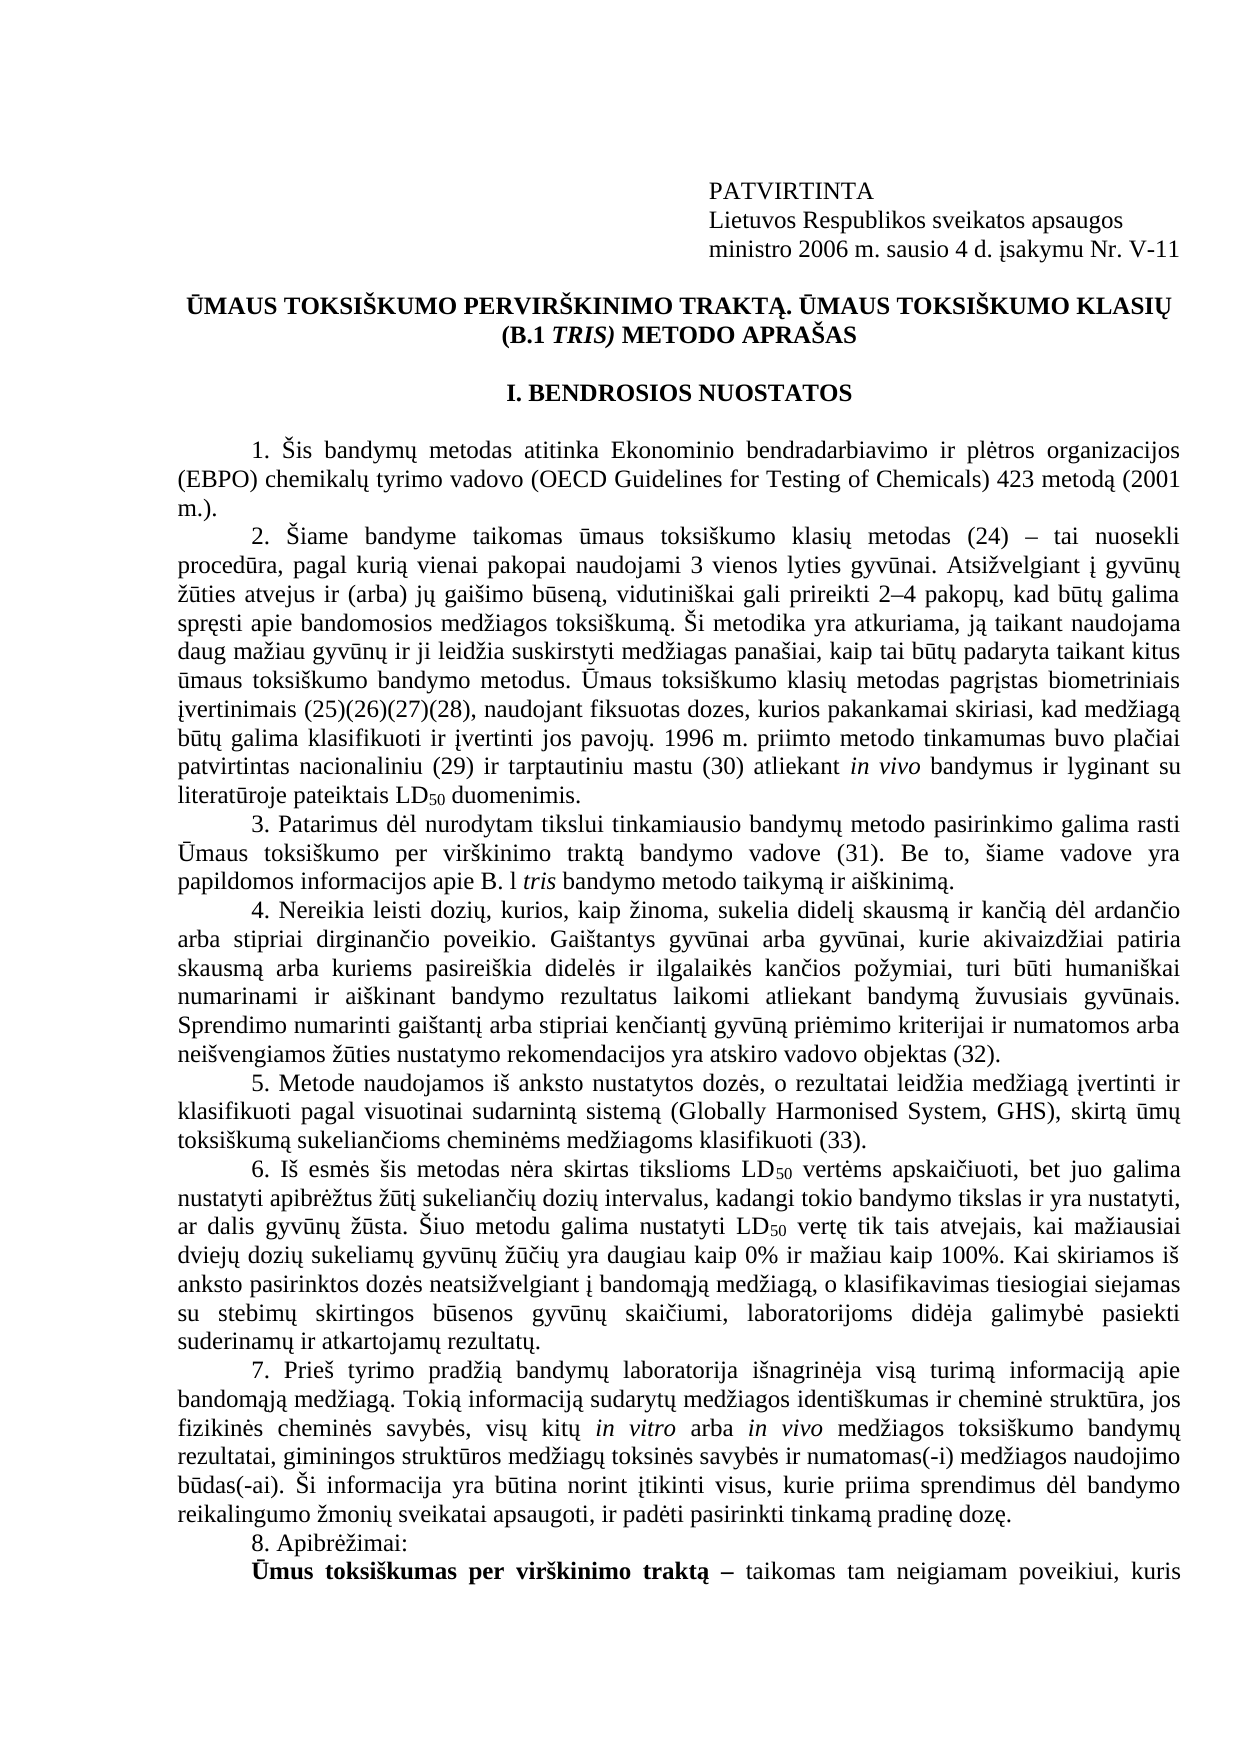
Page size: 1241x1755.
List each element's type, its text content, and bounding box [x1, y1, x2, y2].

text ministro 2006 m. sausio 4 d. įsakymu Nr. V-11 [177, 234, 1181, 263]
text I. BENDROSIOS NUOSTATOS [177, 378, 1181, 406]
text Ūmus toksiškumas per virškinimo traktą – taikomas tam neigiamam poveikiui, kuris [177, 1556, 1181, 1585]
text ŪMAUS TOKSIŠKUMO PERVIRŠKINIMO TRAKTĄ. ŪMAUS TOKSIŠKUMO KLASIŲ (B.1 TRIS) METODO APRAŠAS [177, 291, 1181, 349]
text PATVIRTINTA [177, 176, 1181, 205]
text 4. Nereikia leisti dozių, kurios, kaip žinoma, sukelia didelį skausmą ir kančią dėl ardančio arba stipriai dirginančio poveikio. Gaištantys gyvūnai arba gyvūnai, kurie akivaizdžiai patiria skausmą arba kuriems pasireiškia didelės ir ilgalaikės kančios požymiai, turi būti humaniškai numarinami ir aiškinant bandymo rezultatus laikomi atliekant bandymą žuvusiais gyvūnais. Sprendimo numarinti gaištantį arba stipriai kenčiantį gyvūną priėmimo kriterijai ir numatomos arba neišvengiamos žūties nustatymo rekomendacijos yra atskiro vadovo objektas (32). [177, 895, 1181, 1068]
text 3. Patarimus dėl nurodytam tikslui tinkamiausio bandymų metodo pasirinkimo galima rasti Ūmaus toksiškumo per virškinimo traktą bandymo vadove (31). Be to, šiame vadove yra papildomos informacijos apie B. l tris bandymo metodo taikymą ir aiškinimą. [177, 809, 1181, 895]
text 8. Apibrėžimai: [177, 1528, 1181, 1556]
text 2. Šiame bandyme taikomas ūmaus toksiškumo klasių metodas (24) – tai nuosekli procedūra, pagal kurią vienai pakopai naudojami 3 vienos lyties gyvūnai. Atsižvelgiant į gyvūnų žūties atvejus ir (arba) jų gaišimo būseną, vidutiniškai gali prireikti 2–4 pakopų, kad būtų galima spręsti apie bandomosios medžiagos toksiškumą. Ši metodika yra atkuriama, ją taikant naudojama daug mažiau gyvūnų ir ji leidžia suskirstyti medžiagas panašiai, kaip tai būtų padaryta taikant kitus ūmaus toksiškumo bandymo metodus. Ūmaus toksiškumo klasių metodas pagrįstas biometriniais įvertinimais (25)(26)(27)(28), naudojant fiksuotas dozes, kurios pakankamai skiriasi, kad medžiagą būtų galima klasifikuoti ir įvertinti jos pavojų. 1996 m. priimto metodo tinkamumas buvo plačiai patvirtintas nacionaliniu (29) ir tarptautiniu mastu (30) atliekant in vivo bandymus ir lyginant su literatūroje pateiktais LD50 duomenimis. [177, 521, 1181, 809]
text 5. Metode naudojamos iš anksto nustatytos dozės, o rezultatai leidžia medžiagą įvertinti ir klasifikuoti pagal visuotinai sudarnintą sistemą (Globally Harmonised System, GHS), skirtą ūmų toksiškumą sukeliančioms cheminėms medžiagoms klasifikuoti (33). [177, 1068, 1181, 1154]
text 1. Šis bandymų metodas atitinka Ekonominio bendradarbiavimo ir plėtros organizacijos (EBPO) chemikalų tyrimo vadovo (OECD Guidelines for Testing of Chemicals) 423 metodą (2001 m.). [177, 435, 1181, 521]
text 6. Iš esmės šis metodas nėra skirtas tikslioms LD50 vertėms apskaičiuoti, bet juo galima nustatyti apibrėžtus žūtį sukeliančių dozių intervalus, kadangi tokio bandymo tikslas ir yra nustatyti, ar dalis gyvūnų žūsta. Šiuo metodu galima nustatyti LD50 vertę tik tais atvejais, kai mažiausiai dviejų dozių sukeliamų gyvūnų žūčių yra daugiau kaip 0% ir mažiau kaip 100%. Kai skiriamos iš anksto pasirinktos dozės neatsižvelgiant į bandomąją medžiagą, o klasifikavimas tiesiogiai siejamas su stebimų skirtingos būsenos gyvūnų skaičiumi, laboratorijoms didėja galimybė pasiekti suderinamų ir atkartojamų rezultatų. [177, 1154, 1181, 1355]
text 7. Prieš tyrimo pradžią bandymų laboratorija išnagrinėja visą turimą informaciją apie bandomąją medžiagą. Tokią informaciją sudarytų medžiagos identiškumas ir cheminė struktūra, jos fizikinės cheminės savybės, visų kitų in vitro arba in vivo medžiagos toksiškumo bandymų rezultatai, giminingos struktūros medžiagų toksinės savybės ir numatomas(-i) medžiagos naudojimo būdas(-ai). Ši informacija yra būtina norint įtikinti visus, kurie priima sprendimus dėl bandymo reikalingumo žmonių sveikatai apsaugoti, ir padėti pasirinkti tinkamą pradinę dozę. [177, 1355, 1181, 1528]
text Lietuvos Respublikos sveikatos apsaugos [177, 205, 1181, 234]
